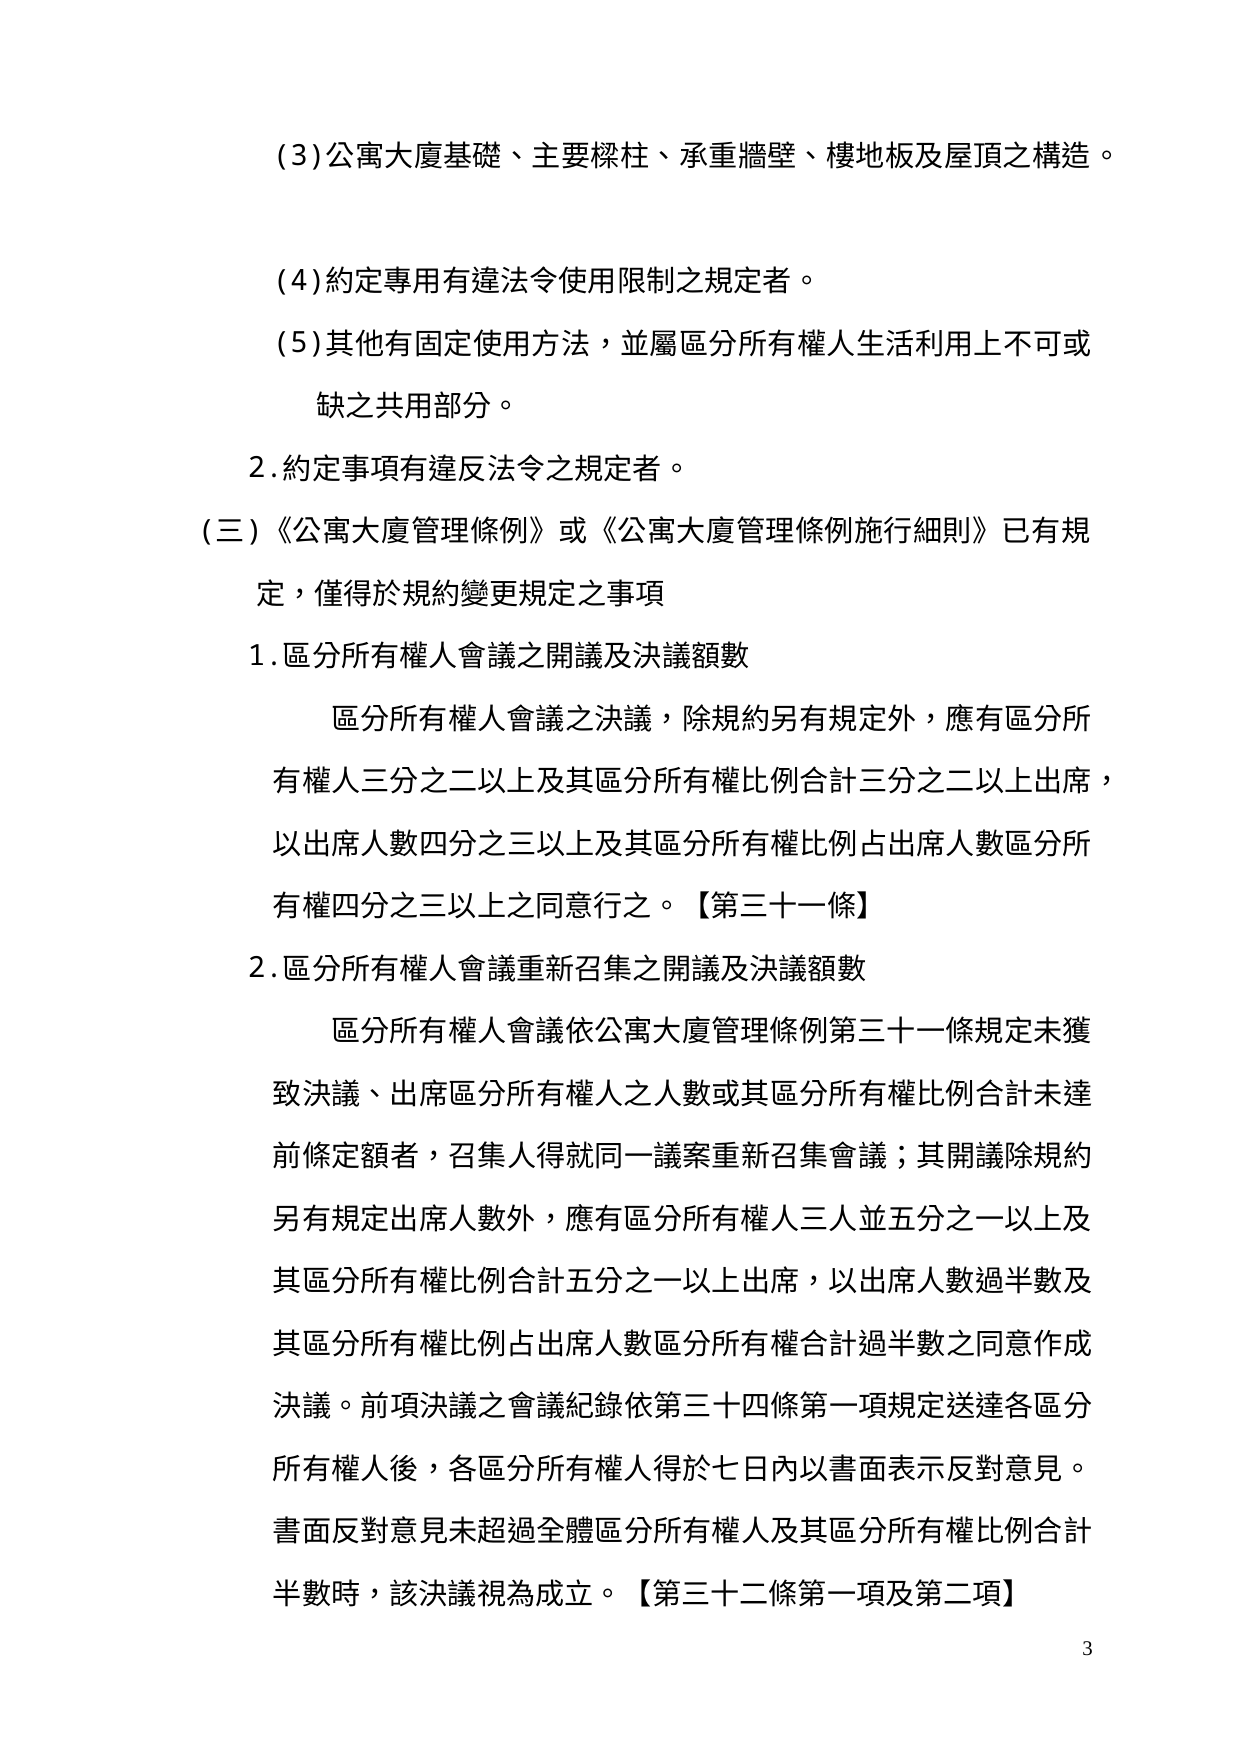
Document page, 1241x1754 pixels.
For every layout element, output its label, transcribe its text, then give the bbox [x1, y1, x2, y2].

text 1.區分所有權人會議之開議及決議額數 [248, 612, 1092, 675]
text 2.區分所有權人會議重新召集之開議及決議額數 [248, 925, 1092, 987]
text 2.約定事項有違反法令之規定者。 [248, 425, 1092, 487]
text (三)《公寓大廈管理條例》或《公寓大廈管理條例施行細則》已有規定，僅得於規約變更規定之事項 [198, 487, 1092, 612]
text 區分所有權人會議之決議，除規約另有規定外，應有區分所有權人三分之二以上及其區分所有權比例合計三分之二以上出席，以出席人數四分之三以上及其區分所有權比例占出席人數區分所有權四分之三以上之同意行之。【第三十一條】 [273, 675, 1092, 925]
text (5)其他有固定使用方法，並屬區分所有權人生活利用上不可或缺之共用部分。 [273, 300, 1092, 425]
text (3)公寓大廈基礎、主要樑柱、承重牆壁、樓地板及屋頂之構造。 [273, 112, 1092, 237]
text 區分所有權人會議依公寓大廈管理條例第三十一條規定未獲致決議、出席區分所有權人之人數或其區分所有權比例合計未達前條定額者，召集人得就同一議案重新召集會議；其開議除規約另有規定出席人數外，應有區分所有權人三人並五分之一以上及其區分所有權比例合計五分之一以上出席，以出席人數過半數及其區分所有權比例占出席人數區分所有權合計過半數之同意作成決議。前項決議之會議紀錄依第三十四條第一項規定送達各區分所有權人後，各區分所有權人得於七日內以書面表示反對意見。書面反對意見未超過全體區分所有權人及其區分所有權比例合計半數時，該決議視為成立。【第三十二條第一項及第二項】 [273, 987, 1092, 1612]
text (4)約定專用有違法令使用限制之規定者。 [273, 237, 1092, 300]
